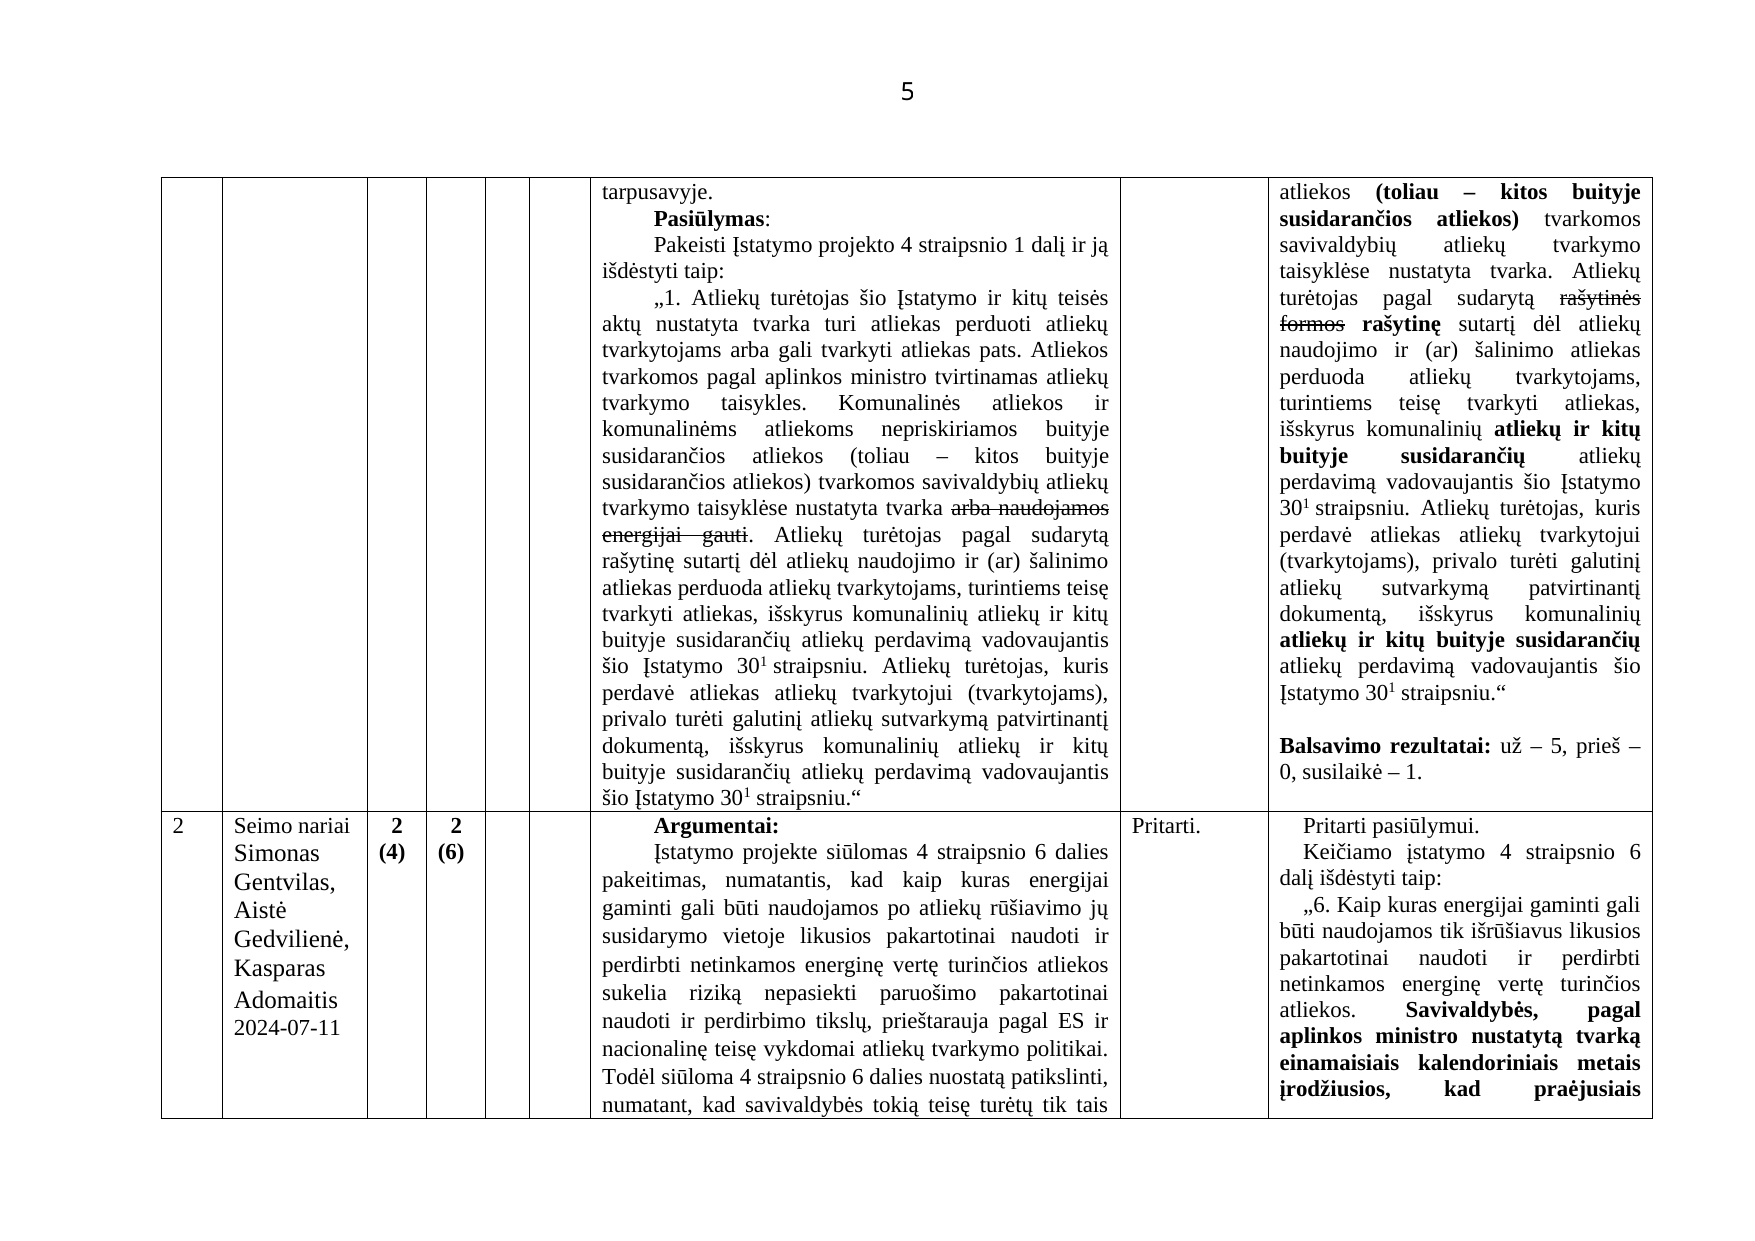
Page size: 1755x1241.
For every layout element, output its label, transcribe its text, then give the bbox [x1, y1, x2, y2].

table_cell 2 (6) [427, 812, 485, 1118]
table_cell [486, 812, 529, 1118]
table_cell [427, 178, 485, 811]
table_cell 2 (4) [368, 812, 426, 1118]
table_cell [530, 812, 590, 1118]
table_cell Seimo nariai Simonas Gentvilas, Aistė Gedvilienė, Kasparas Adomaitis 2024-07-11 [223, 812, 367, 1118]
table_cell Argumentai: Įstatymo projekte siūlomas 4 straipsnio 6 dalies pakeitimas, numatantis, kad kaip kuras energijai gaminti gali būti naudojamos po atliekų rūšiavimo jų susidarymo vietoje likusios pakartotinai naudoti ir perdirbti netinkamos energinę vertę turinčios atliekos sukelia riziką nepasiekti paruošimo pakartotinai naudoti ir perdirbimo tikslų, prieštarauja pagal ES ir nacionalinę teisę vykdomai atliekų tvarkymo politikai. Todėl siūloma 4 straipsnio 6 dalies nuostatą patikslinti, numatant, kad savivaldybės tokią teisę turėtų tik tais [591, 812, 1120, 1118]
table_cell Pritarti. [1121, 812, 1268, 1118]
table_cell [530, 178, 590, 811]
table_cell 2 [162, 812, 222, 1118]
table_cell [223, 178, 367, 811]
table_cell [368, 178, 426, 811]
table_cell [486, 178, 529, 811]
table_cell Pritarti pasiūlymui. Keičiamo įstatymo 4 straipsnio 6 dalį išdėstyti taip: „6. Kaip kuras energijai gaminti gali būti naudojamos tik išrūšiavus likusios pakartotinai naudoti ir perdirbti netinkamos energinę vertę turinčios atliekos. Savivaldybės, pagal aplinkos ministro nustatytą tvarką einamaisiais kalendoriniais metais įrodžiusios, kad praėjusiais [1269, 812, 1652, 1118]
table_cell [1121, 178, 1268, 811]
table_cell tarpusavyje. Pasiūlymas: Pakeisti Įstatymo projekto 4 straipsnio 1 dalį ir ją išdėstyti taip: „1. Atliekų turėtojas šio Įstatymo ir kitų teisės aktų nustatyta tvarka turi atliekas perduoti atliekų tvarkytojams arba gali tvarkyti atliekas pats. Atliekos tvarkomos pagal aplinkos ministro tvirtinamas atliekų tvarkymo taisykles. Komunalinės atliekos ir komunalinėms atliekoms nepriskiriamos buityje susidarančios atliekos (toliau – kitos buityje susidarančios atliekos) tvarkomos savivaldybių atliekų tvarkymo taisyklėse nustatyta tvarka arba naudojamos energijai gauti. Atliekų turėtojas pagal sudarytą rašytinę sutartį dėl atliekų naudojimo ir (ar) šalinimo atliekas perduoda atliekų tvarkytojams, turintiems teisę tvarkyti atliekas, išskyrus komunalinių atliekų ir kitų buityje susidarančių atliekų perdavimą vadovaujantis šio Įstatymo 301 straipsniu. Atliekų turėtojas, kuris perdavė atliekas atliekų tvarkytojui (tvarkytojams), privalo turėti galutinį atliekų sutvarkymą patvirtinantį dokumentą, išskyrus komunalinių atliekų ir kitų buityje susidarančių atliekų perdavimą vadovaujantis šio Įstatymo 301 straipsniu.“ [591, 178, 1120, 811]
table_cell atliekos (toliau – kitos buityje susidarančios atliekos) tvarkomos savivaldybių atliekų tvarkymo taisyklėse nustatyta tvarka. Atliekų turėtojas pagal sudarytą rašytinės formos rašytinę sutartį dėl atliekų naudojimo ir (ar) šalinimo atliekas perduoda atliekų tvarkytojams, turintiems teisę tvarkyti atliekas, išskyrus komunalinių atliekų ir kitų buityje susidarančių atliekų perdavimą vadovaujantis šio Įstatymo 301 straipsniu. Atliekų turėtojas, kuris perdavė atliekas atliekų tvarkytojui (tvarkytojams), privalo turėti galutinį atliekų sutvarkymą patvirtinantį dokumentą, išskyrus komunalinių atliekų ir kitų buityje susidarančių atliekų perdavimą vadovaujantis šio Įstatymo 301 straipsniu.“ Balsavimo rezultatai: už – 5, prieš – 0, susilaikė – 1. [1269, 178, 1652, 811]
table_cell [162, 178, 222, 811]
